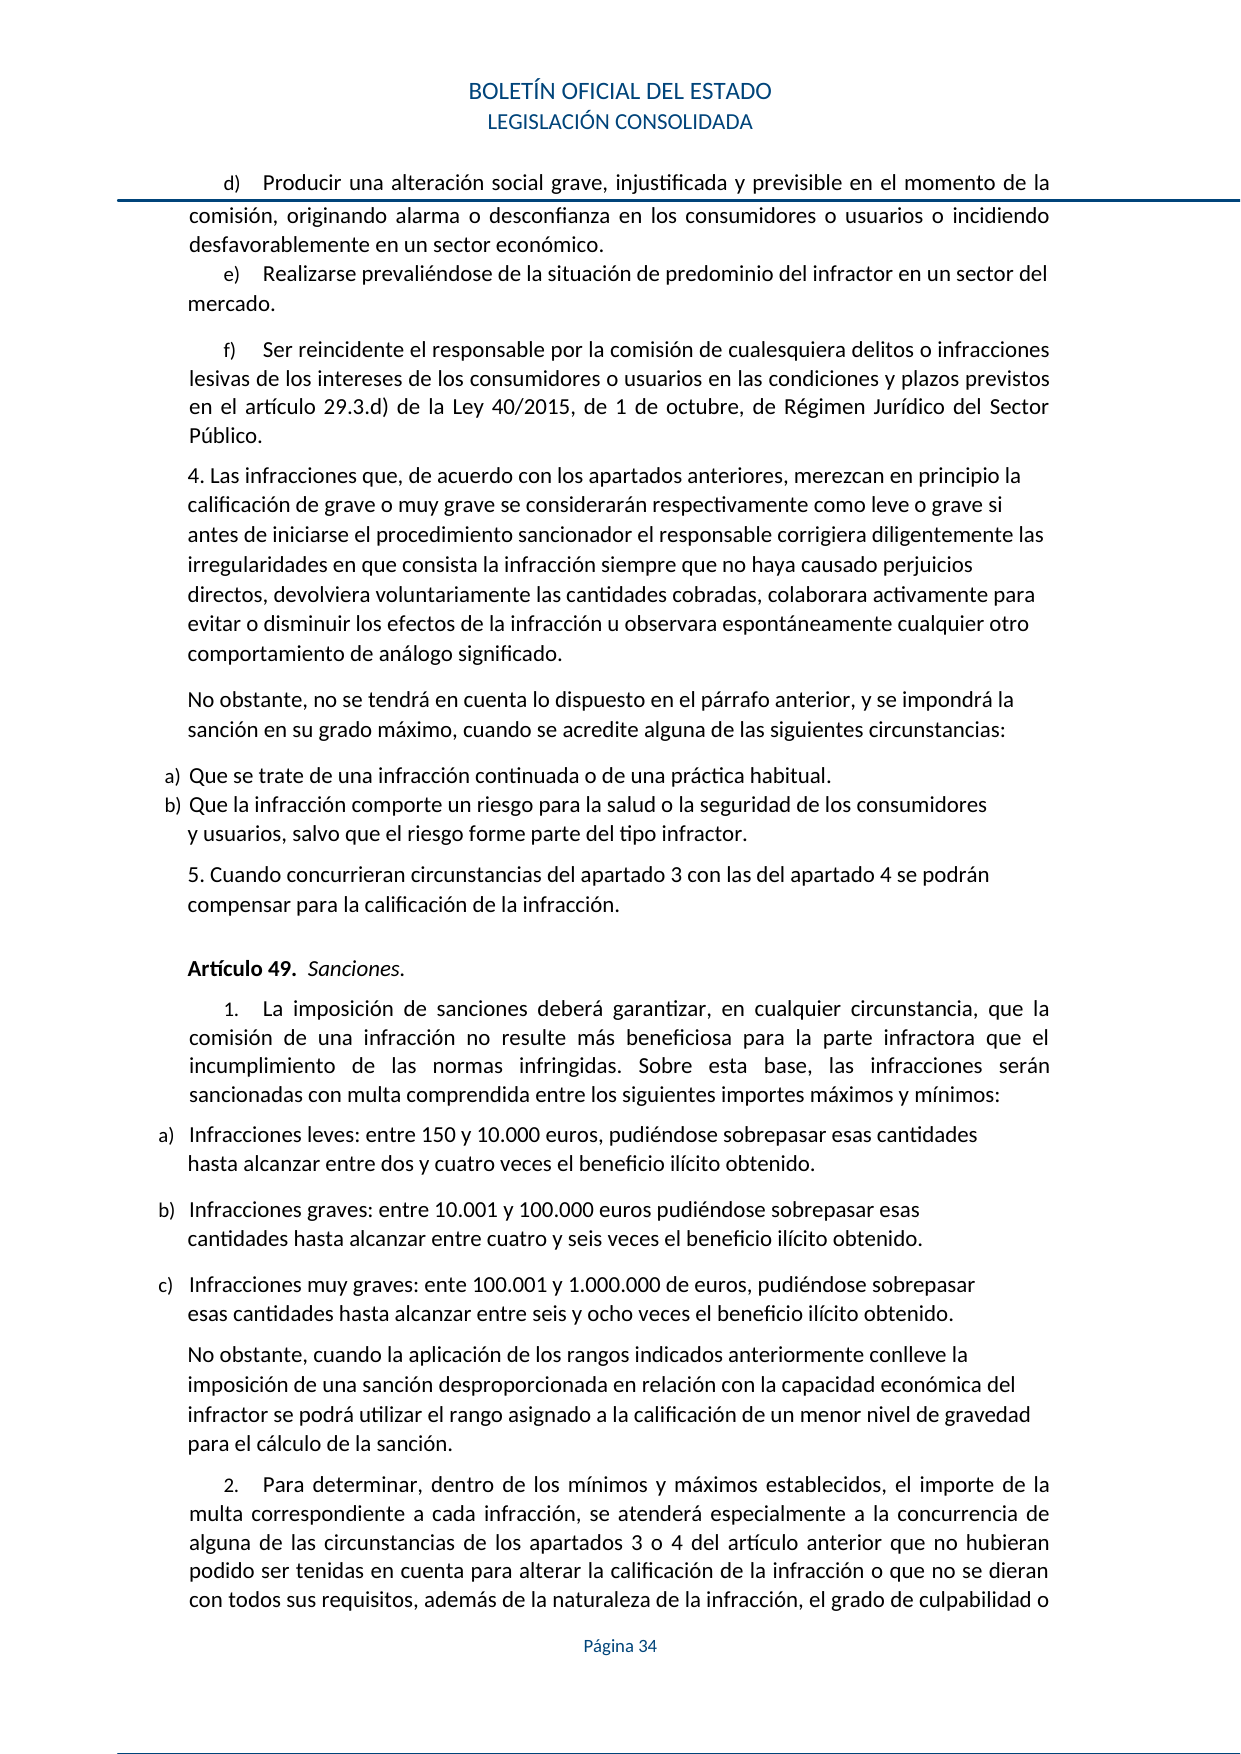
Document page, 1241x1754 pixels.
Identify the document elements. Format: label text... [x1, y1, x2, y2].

text Artículo 49. Sanciones. [187, 954, 1033, 982]
text y usuarios, salvo que el riesgo forme parte del tipo infractor. [187, 819, 1051, 848]
list Producir una alteración social grave, injustificada y previsible en el momento de la comisión, originando alarma o desconfianza en los consumidores o usuarios o incidiendo desfavorablemente en un sector económico. [189, 202, 1051, 258]
text No obstante, cuando la aplicación de los rangos indicados anteriormente conlleve la imposición de una sanción desproporcionada en relación con la capacidad económica del infractor se podrá utilizar el rango asignado a la calificación de un menor nivel de gravedad para el cálculo de la sanción. [187, 1340, 1051, 1457]
list Que se trate de una infracción continuada o de una práctica habitual. [164, 761, 1051, 789]
list Infracciones muy graves: ente 100.001 y 1.000.000 de euros, pudiéndose sobrepasar [158, 1271, 1051, 1298]
list Realizarse prevaliéndose de la situación de predominio del infractor en un sector del [189, 259, 1051, 287]
text 5. Cuando concurrieran circunstancias del apartado 3 con las del apartado 4 se podrán compensar para la calificación de la infracción. [187, 860, 1051, 918]
text 4. Las infracciones que, de acuerdo con los apartados anteriores, merezcan en principio la calificación de grave o muy grave se considerarán respectivamente como leve o grave si antes de iniciarse el procedimiento sancionador el responsable corrigiera diligentemente las irregularidades en que consista la infracción siempre que no haya causado perjuicios directos, devolviera voluntariamente las cantidades cobradas, colaborara activamente para evitar o disminuir los efectos de la infracción u observara espontáneamente cualquier otro comportamiento de análogo significado. [187, 461, 1051, 667]
list Que la infracción comporte un riesgo para la salud o la seguridad de los consumidores [164, 791, 1051, 818]
text cantidades hasta alcanzar entre cuatro y seis veces el beneficio ilícito obtenido. [187, 1224, 1051, 1252]
text esas cantidades hasta alcanzar entre seis y ocho veces el beneficio ilícito obtenido. [187, 1299, 1051, 1328]
list La imposición de sanciones deberá garantizar, en cualquier circunstancia, que la comisión de una infracción no resulte más beneficiosa para la parte infractora que el incumplimiento de las normas infringidas. Sobre esta base, las infracciones serán sancionadas con multa comprendida entre los siguientes importes máximos y mínimos: [189, 994, 1051, 1108]
list Para determinar, dentro de los mínimos y máximos establecidos, el importe de la multa correspondiente a cada infracción, se atenderá especialmente a la concurrencia de alguna de las circunstancias de los apartados 3 o 4 del artículo anterior que no hubieran podido ser tenidas en cuenta para alterar la calificación de la infracción o que no se dieran con todos sus requisitos, además de la naturaleza de la infracción, el grado de culpabilidad o [189, 1471, 1051, 1613]
text No obstante, no se tendrá en cuenta lo dispuesto en el párrafo anterior, y se impondrá la sanción en su grado máximo, cuando se acredite alguna de las siguientes circunstancias: [187, 685, 1051, 743]
list Infracciones graves: entre 10.001 y 100.000 euros pudiéndose sobrepasar esas [158, 1195, 1051, 1223]
list Infracciones leves: entre 150 y 10.000 euros, pudiéndose sobrepasar esas cantidades [158, 1120, 1051, 1148]
list Producir una alteración social grave, injustificada y previsible en el momento de la comisión, originando alarma o desconfianza en los consumidores o usuarios o incidiendo desfavorablemente en un sector económico. [189, 168, 1051, 199]
list Ser reincidente el responsable por la comisión de cualesquiera delitos o infracciones lesivas de los intereses de los consumidores o usuarios en las condiciones y plazos previstos en el artículo 29.3.d) de la Ley 40/2015, de 1 de octubre, de Régimen Jurídico del Sector Público. [189, 335, 1051, 449]
text hasta alcanzar entre dos y cuatro veces el beneficio ilícito obtenido. [187, 1149, 1051, 1177]
text mercado. [187, 289, 1051, 317]
